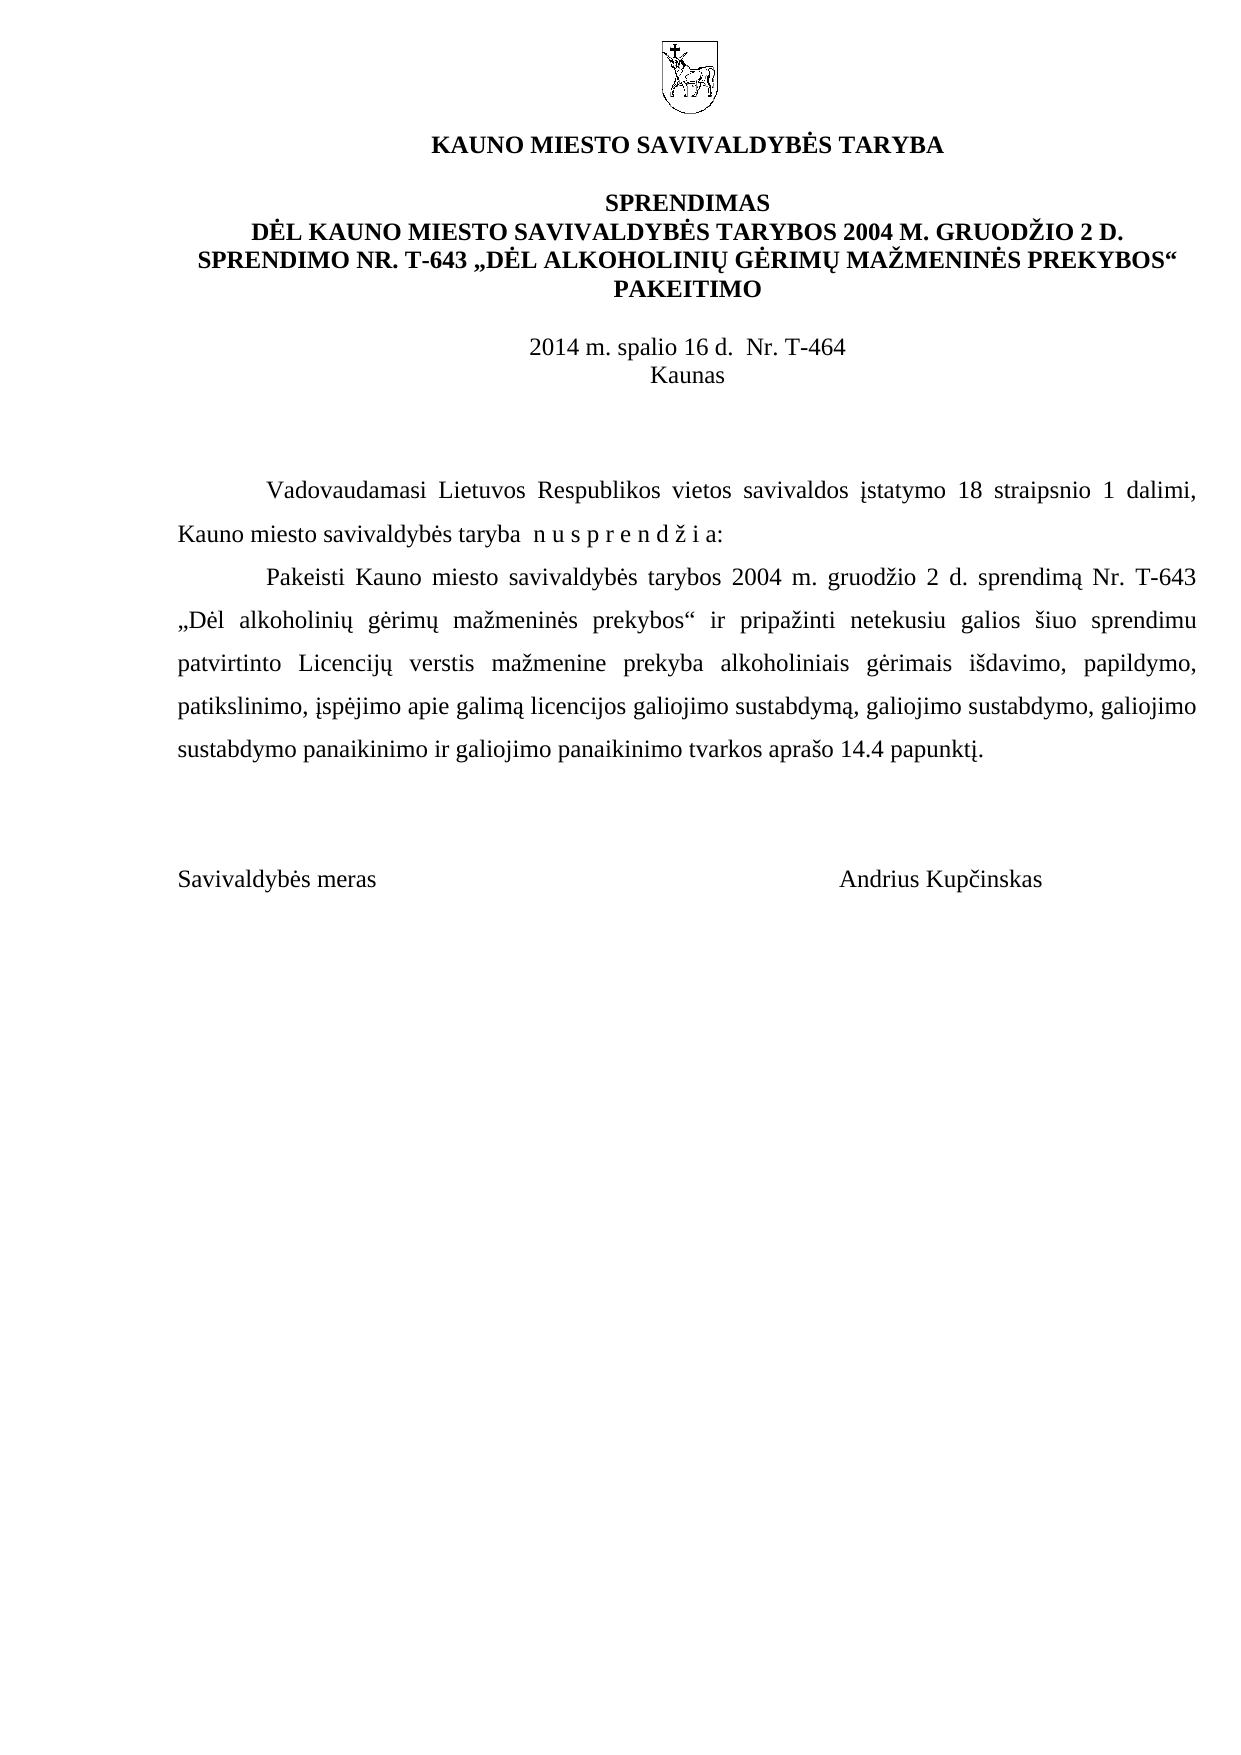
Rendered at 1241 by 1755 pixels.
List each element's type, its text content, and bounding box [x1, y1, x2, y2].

text KAUNO MIESTO SAVIVALDYBĖS TARYBA [177, 131, 1198, 159]
text DĖL KAUNO MIESTO SAVIVALDYBĖS TARYBOS 2004 M. GRUODŽIO 2 D. SPRENDIMO NR. T-643 „DĖL ALKOHOLINIŲ GĖRIMŲ MAŽMENINĖS PREKYBOS“ PAKEITIMO [177, 217, 1198, 303]
text 2014 m. spalio 16 d. Nr. T-464 [177, 332, 1198, 361]
text Vadovaudamasi Lietuvos Respublikos vietos savivaldos įstatymo 18 straipsnio 1 dalimi, Kauno miesto savivaldybės taryba n u s p r e n d ž i a: [177, 476, 1198, 547]
text SPRENDIMAS [177, 188, 1198, 217]
text Savivaldybės meras Andrius Kupčinskas [177, 864, 1198, 892]
text Pakeisti Kauno miesto savivaldybės tarybos 2004 m. gruodžio 2 d. sprendimą Nr. T-643 „Dėl alkoholinių gėrimų mažmeninės prekybos“ ir pripažinti netekusiu galios šiuo sprendimu patvirtinto Licencijų verstis mažmenine prekyba alkoholiniais gėrimais išdavimo, papildymo, patikslinimo, įspėjimo apie galimą licencijos galiojimo sustabdymą, galiojimo sustabdymo, galiojimo sustabdymo panaikinimo ir galiojimo panaikinimo tvarkos aprašo 14.4 papunktį. [177, 562, 1198, 763]
text Kaunas [177, 361, 1198, 389]
